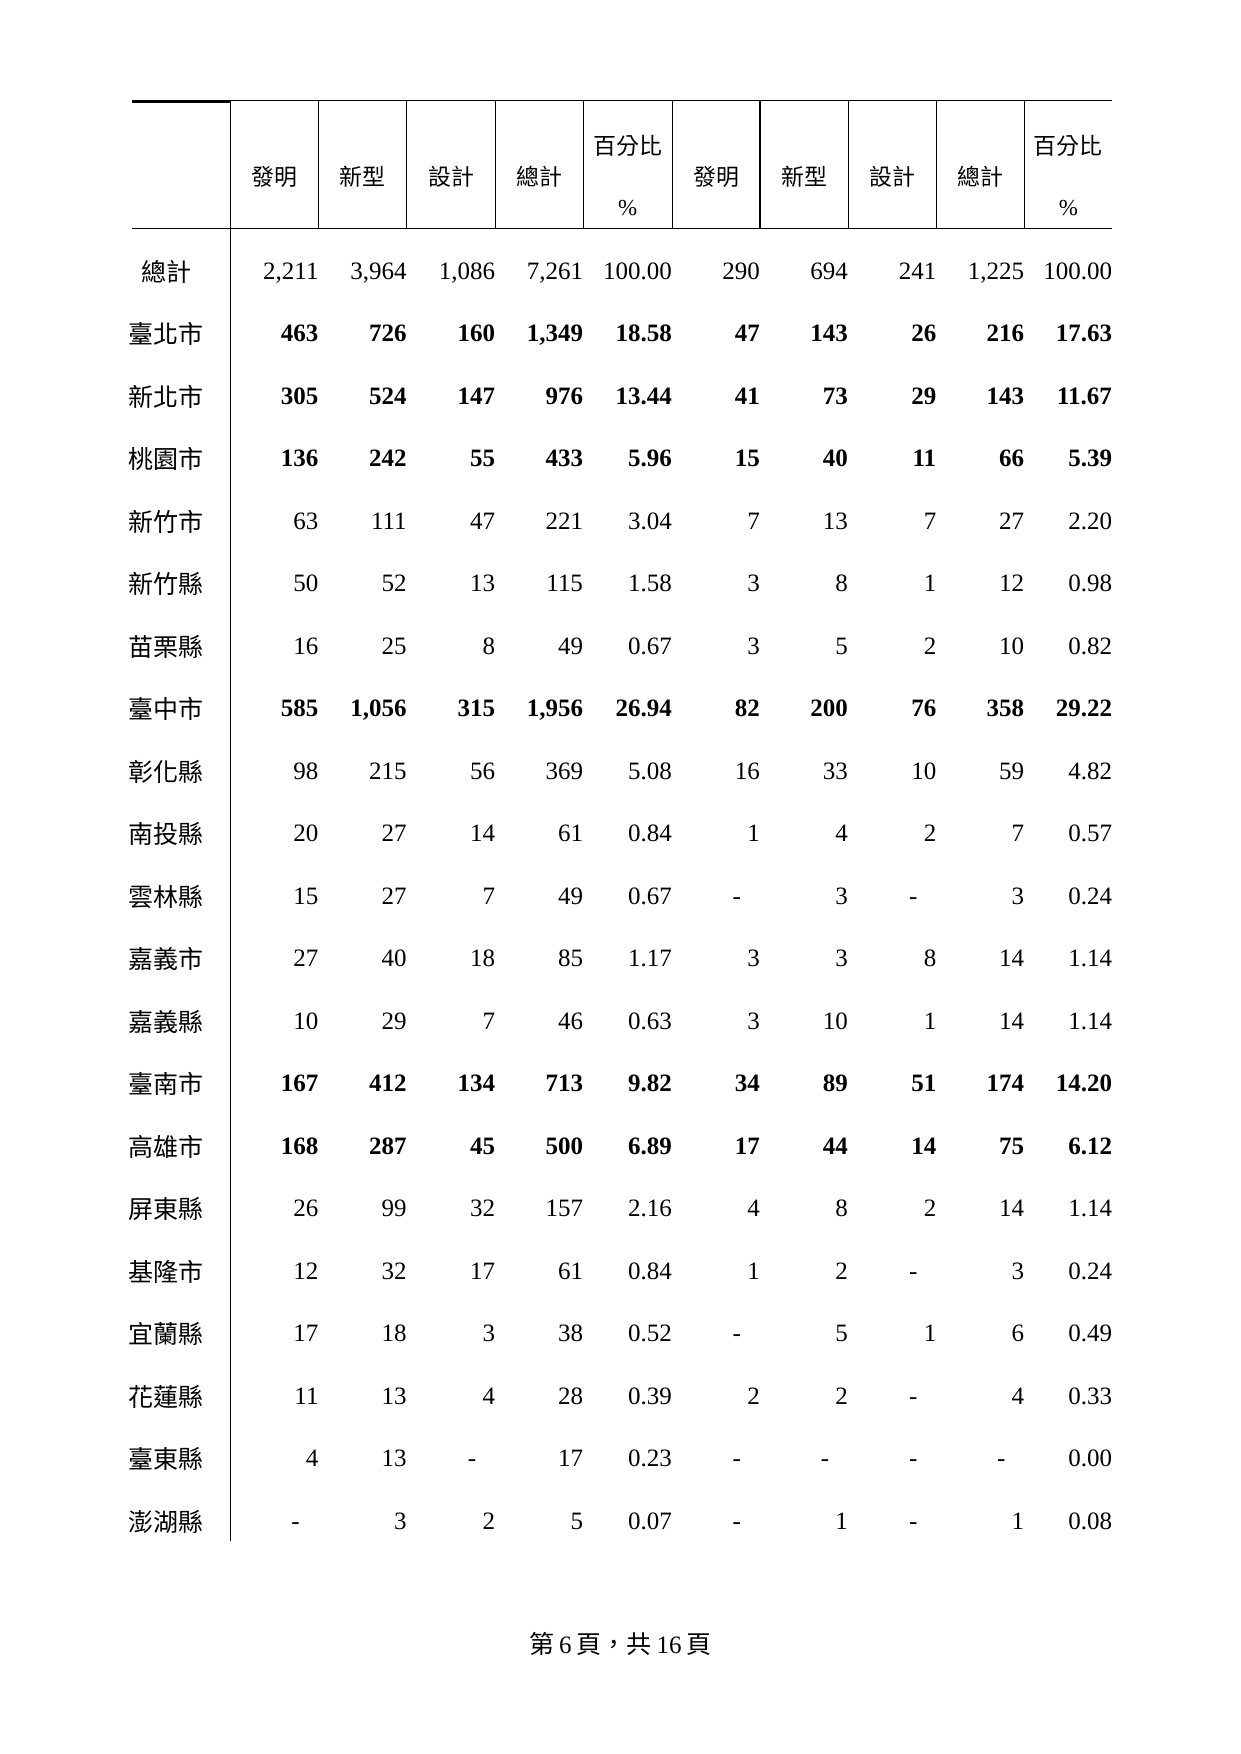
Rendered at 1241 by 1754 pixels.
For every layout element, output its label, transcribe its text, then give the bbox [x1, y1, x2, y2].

table_cell 3 [672, 979, 760, 1041]
table_cell 10 [936, 604, 1024, 666]
table_cell 3 [936, 1229, 1024, 1291]
table_cell 發明 [673, 101, 759, 228]
table_cell 5 [760, 1291, 848, 1354]
table_cell 412 [319, 1041, 407, 1104]
table_cell 屏東縣 [132, 1166, 230, 1229]
table_cell 8 [407, 604, 495, 666]
table_cell 0.07 [583, 1479, 672, 1541]
table_cell 2 [672, 1354, 760, 1416]
table_cell 168 [231, 1104, 318, 1166]
table_cell 315 [407, 666, 495, 729]
table_cell 16 [231, 604, 318, 666]
table_cell 0.63 [583, 979, 672, 1041]
table_cell 358 [936, 666, 1024, 729]
table_cell 3 [760, 854, 848, 916]
table_cell 27 [936, 479, 1024, 541]
table_cell 0.57 [1024, 791, 1112, 854]
table_cell 2 [760, 1354, 848, 1416]
table_cell 臺北市 [132, 291, 230, 354]
table_cell 56 [407, 729, 495, 791]
table_cell 463 [231, 291, 318, 354]
table_cell 76 [848, 666, 936, 729]
table_cell 3.04 [583, 479, 672, 541]
table_cell 287 [319, 1104, 407, 1166]
table_cell 新型 [761, 101, 848, 228]
table_cell - [231, 1479, 318, 1541]
table_cell - [672, 1479, 760, 1541]
table_cell 585 [231, 666, 318, 729]
table_cell 38 [495, 1291, 583, 1354]
table_cell 2.16 [583, 1166, 672, 1229]
table_cell 雲林縣 [132, 854, 230, 916]
table_cell 1,956 [495, 666, 583, 729]
table_cell 115 [495, 541, 583, 604]
table_cell 8 [760, 1166, 848, 1229]
table_cell 10 [231, 979, 318, 1041]
table_cell 17 [495, 1416, 583, 1479]
table_cell 49 [495, 604, 583, 666]
table_cell 17 [231, 1291, 318, 1354]
table_cell 215 [319, 729, 407, 791]
table_cell 14 [936, 1166, 1024, 1229]
table_cell 14 [936, 916, 1024, 979]
table_cell 4 [760, 791, 848, 854]
table_cell 143 [760, 291, 848, 354]
table_cell 新竹市 [132, 479, 230, 541]
table_cell 新竹縣 [132, 541, 230, 604]
table_cell 6 [936, 1291, 1024, 1354]
table_cell 694 [760, 229, 848, 291]
table_cell 7 [672, 479, 760, 541]
table_cell 3 [672, 916, 760, 979]
table_cell 61 [495, 791, 583, 854]
table_cell 47 [407, 479, 495, 541]
table_cell 10 [760, 979, 848, 1041]
table_cell 2 [848, 1166, 936, 1229]
table_cell 167 [231, 1041, 318, 1104]
table_cell 134 [407, 1041, 495, 1104]
table_cell 34 [672, 1041, 760, 1104]
table_cell 0.00 [1024, 1416, 1112, 1479]
table_cell - [848, 1416, 936, 1479]
table_cell 9.82 [583, 1041, 672, 1104]
table_cell 1,349 [495, 291, 583, 354]
table_cell 33 [760, 729, 848, 791]
table_cell 6.89 [583, 1104, 672, 1166]
table_cell 0.67 [583, 854, 672, 916]
table_cell 89 [760, 1041, 848, 1104]
table_cell 27 [319, 854, 407, 916]
table_cell 7 [407, 854, 495, 916]
table_cell 976 [495, 354, 583, 416]
table_cell 63 [231, 479, 318, 541]
table_cell 1 [848, 979, 936, 1041]
table_cell 11.67 [1024, 354, 1112, 416]
table_cell 15 [672, 416, 760, 479]
table_cell 4.82 [1024, 729, 1112, 791]
table_cell 發明 [231, 101, 318, 228]
table_cell 27 [319, 791, 407, 854]
table_cell 5 [760, 604, 848, 666]
table_cell 50 [231, 541, 318, 604]
table_cell 2,211 [231, 229, 318, 291]
table_cell 99 [319, 1166, 407, 1229]
table_cell 66 [936, 416, 1024, 479]
table_cell 3 [672, 604, 760, 666]
table_cell 百分比 % [584, 101, 672, 228]
table_cell 41 [672, 354, 760, 416]
table_cell 17 [407, 1229, 495, 1291]
table_cell 242 [319, 416, 407, 479]
table_cell 29 [319, 979, 407, 1041]
table_cell 26 [848, 291, 936, 354]
table_cell 0.98 [1024, 541, 1112, 604]
table_cell 13 [760, 479, 848, 541]
table_cell 0.52 [583, 1291, 672, 1354]
table_cell - [672, 854, 760, 916]
table_cell 13 [319, 1354, 407, 1416]
table_cell 82 [672, 666, 760, 729]
table_cell 136 [231, 416, 318, 479]
table_cell 百分比 % [1025, 101, 1112, 228]
table_cell 433 [495, 416, 583, 479]
table_cell 南投縣 [132, 791, 230, 854]
table_cell 26 [231, 1166, 318, 1229]
table_cell 10 [848, 729, 936, 791]
table_cell 14 [407, 791, 495, 854]
table_cell 305 [231, 354, 318, 416]
table_cell 8 [760, 541, 848, 604]
table_cell - [848, 1479, 936, 1541]
table_cell 設計 [407, 101, 495, 228]
table_cell 14 [936, 979, 1024, 1041]
table_cell 0.67 [583, 604, 672, 666]
table_cell 臺南市 [132, 1041, 230, 1104]
table_cell 61 [495, 1229, 583, 1291]
table_cell 1 [936, 1479, 1024, 1541]
table_cell 桃園市 [132, 416, 230, 479]
table_cell 3 [319, 1479, 407, 1541]
table_cell 臺中市 [132, 666, 230, 729]
table_cell 32 [407, 1166, 495, 1229]
table_cell 3 [760, 916, 848, 979]
table_cell 18 [407, 916, 495, 979]
table_cell 18.58 [583, 291, 672, 354]
table_cell 1,056 [319, 666, 407, 729]
table_cell 713 [495, 1041, 583, 1104]
table_cell 25 [319, 604, 407, 666]
table_cell - [936, 1416, 1024, 1479]
table_cell 基隆市 [132, 1229, 230, 1291]
table_cell 73 [760, 354, 848, 416]
table_cell 3 [407, 1291, 495, 1354]
table_cell 1.58 [583, 541, 672, 604]
table_cell 44 [760, 1104, 848, 1166]
table_cell 20 [231, 791, 318, 854]
table_cell 1 [848, 541, 936, 604]
table_cell 18 [319, 1291, 407, 1354]
table_cell 52 [319, 541, 407, 604]
table_cell 4 [231, 1416, 318, 1479]
table_cell 216 [936, 291, 1024, 354]
table_cell 1.14 [1024, 916, 1112, 979]
table_cell 11 [231, 1354, 318, 1416]
table_cell 51 [848, 1041, 936, 1104]
table_cell 嘉義市 [132, 916, 230, 979]
table_cell 7 [407, 979, 495, 1041]
table_cell 彰化縣 [132, 729, 230, 791]
table_cell 157 [495, 1166, 583, 1229]
table_cell 0.08 [1024, 1479, 1112, 1541]
table_cell 27 [231, 916, 318, 979]
table_cell 12 [936, 541, 1024, 604]
table_cell 45 [407, 1104, 495, 1166]
table_cell 29.22 [1024, 666, 1112, 729]
table_cell 苗栗縣 [132, 604, 230, 666]
table_cell 147 [407, 354, 495, 416]
table_cell 澎湖縣 [132, 1479, 230, 1541]
table_cell 40 [319, 916, 407, 979]
table_cell 宜蘭縣 [132, 1291, 230, 1354]
table_cell 2 [760, 1229, 848, 1291]
table_cell 7,261 [495, 229, 583, 291]
table_cell 241 [848, 229, 936, 291]
table_cell 2.20 [1024, 479, 1112, 541]
table_cell 47 [672, 291, 760, 354]
table_cell - [848, 1354, 936, 1416]
table_cell 總計 [937, 101, 1024, 228]
table_cell 7 [936, 791, 1024, 854]
table_cell 15 [231, 854, 318, 916]
table_cell 13 [407, 541, 495, 604]
table_cell 160 [407, 291, 495, 354]
table_cell 174 [936, 1041, 1024, 1104]
table_cell 總計 [496, 101, 583, 228]
table_cell 2 [848, 791, 936, 854]
table_cell 290 [672, 229, 760, 291]
table_cell 75 [936, 1104, 1024, 1166]
table_cell 14 [848, 1104, 936, 1166]
table_cell 5.08 [583, 729, 672, 791]
table_cell 0.84 [583, 791, 672, 854]
table_cell 4 [672, 1166, 760, 1229]
table_cell 13.44 [583, 354, 672, 416]
table_cell 5.96 [583, 416, 672, 479]
table_cell 高雄市 [132, 1104, 230, 1166]
table_cell 143 [936, 354, 1024, 416]
table_cell - [760, 1416, 848, 1479]
table_cell 29 [848, 354, 936, 416]
table_cell 0.82 [1024, 604, 1112, 666]
table_cell 新北市 [132, 354, 230, 416]
table_cell 28 [495, 1354, 583, 1416]
table_cell - [672, 1291, 760, 1354]
table_cell 17 [672, 1104, 760, 1166]
table_cell 49 [495, 854, 583, 916]
table_cell 3,964 [319, 229, 407, 291]
table_cell 5.39 [1024, 416, 1112, 479]
table_cell 100.00 [583, 229, 672, 291]
table_cell 1 [672, 791, 760, 854]
table_cell 2 [407, 1479, 495, 1541]
table_cell 0.24 [1024, 1229, 1112, 1291]
table_cell - [848, 1229, 936, 1291]
table_cell 500 [495, 1104, 583, 1166]
table_cell 726 [319, 291, 407, 354]
table_cell 3 [672, 541, 760, 604]
table_cell 0.49 [1024, 1291, 1112, 1354]
table_cell 2 [848, 604, 936, 666]
table_cell 0.33 [1024, 1354, 1112, 1416]
table_cell 1 [848, 1291, 936, 1354]
table_cell 設計 [849, 101, 936, 228]
table_cell 200 [760, 666, 848, 729]
table_cell 6.12 [1024, 1104, 1112, 1166]
table_cell 32 [319, 1229, 407, 1291]
table_cell 7 [848, 479, 936, 541]
table_cell 55 [407, 416, 495, 479]
table_cell 1.14 [1024, 979, 1112, 1041]
table_cell 59 [936, 729, 1024, 791]
table_cell 嘉義縣 [132, 979, 230, 1041]
table_cell 40 [760, 416, 848, 479]
table_cell 16 [672, 729, 760, 791]
table_cell 0.24 [1024, 854, 1112, 916]
table_cell 524 [319, 354, 407, 416]
table_cell - [407, 1416, 495, 1479]
table_cell - [848, 854, 936, 916]
table_cell 1,086 [407, 229, 495, 291]
table_cell 26.94 [583, 666, 672, 729]
table_cell 臺東縣 [132, 1416, 230, 1479]
table_cell 13 [319, 1416, 407, 1479]
table_cell 1 [672, 1229, 760, 1291]
table_cell 0.39 [583, 1354, 672, 1416]
table_cell 17.63 [1024, 291, 1112, 354]
table_header [132, 103, 230, 228]
table_cell 1 [760, 1479, 848, 1541]
table_cell 0.84 [583, 1229, 672, 1291]
table_cell 98 [231, 729, 318, 791]
table_cell 0.23 [583, 1416, 672, 1479]
table_cell 14.20 [1024, 1041, 1112, 1104]
table_cell - [672, 1416, 760, 1479]
table_cell 11 [848, 416, 936, 479]
table_cell 369 [495, 729, 583, 791]
table_cell 1,225 [936, 229, 1024, 291]
table_cell 花蓮縣 [132, 1354, 230, 1416]
table_cell 1.17 [583, 916, 672, 979]
table_cell 3 [936, 854, 1024, 916]
table_cell 新型 [319, 101, 406, 228]
table_cell 100.00 [1024, 229, 1112, 291]
table_cell 85 [495, 916, 583, 979]
table_cell 46 [495, 979, 583, 1041]
table_cell 111 [319, 479, 407, 541]
table_cell 5 [495, 1479, 583, 1541]
table_cell 12 [231, 1229, 318, 1291]
table_cell 1.14 [1024, 1166, 1112, 1229]
table_cell 221 [495, 479, 583, 541]
table_cell 4 [407, 1354, 495, 1416]
table_cell 4 [936, 1354, 1024, 1416]
table_cell 8 [848, 916, 936, 979]
table_cell 總計 [132, 229, 230, 291]
